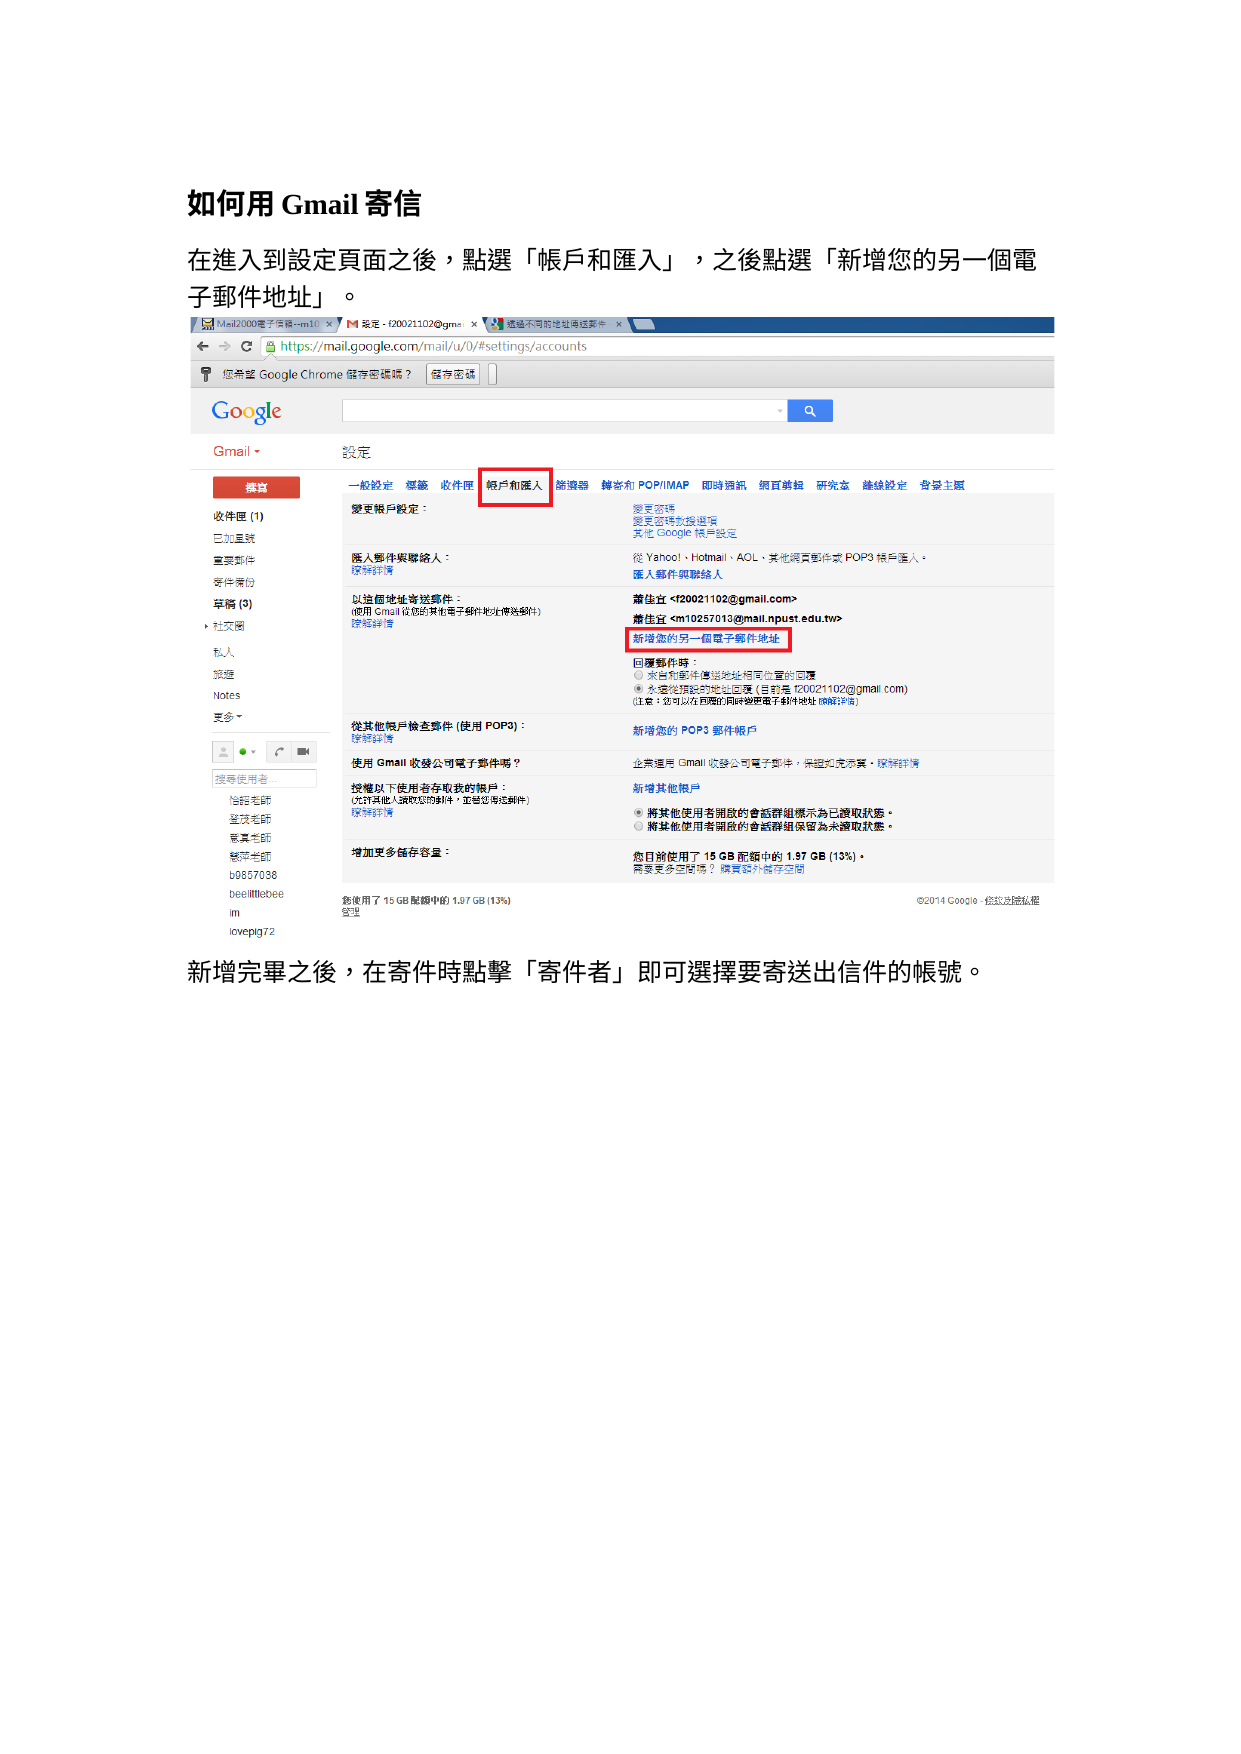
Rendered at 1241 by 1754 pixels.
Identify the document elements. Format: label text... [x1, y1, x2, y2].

text 如何用Gmail寄信 [187, 164, 1053, 239]
text 新增完畢之後，在寄件時點擊「寄件者」即可選擇要寄送出信件的帳號。 [187, 952, 1053, 989]
picture [190, 317, 1055, 941]
text 在進入到設定頁面之後，點選「帳戶和匯入」，之後點選「新增您的另一個電子郵件地址」。 [187, 239, 1053, 314]
